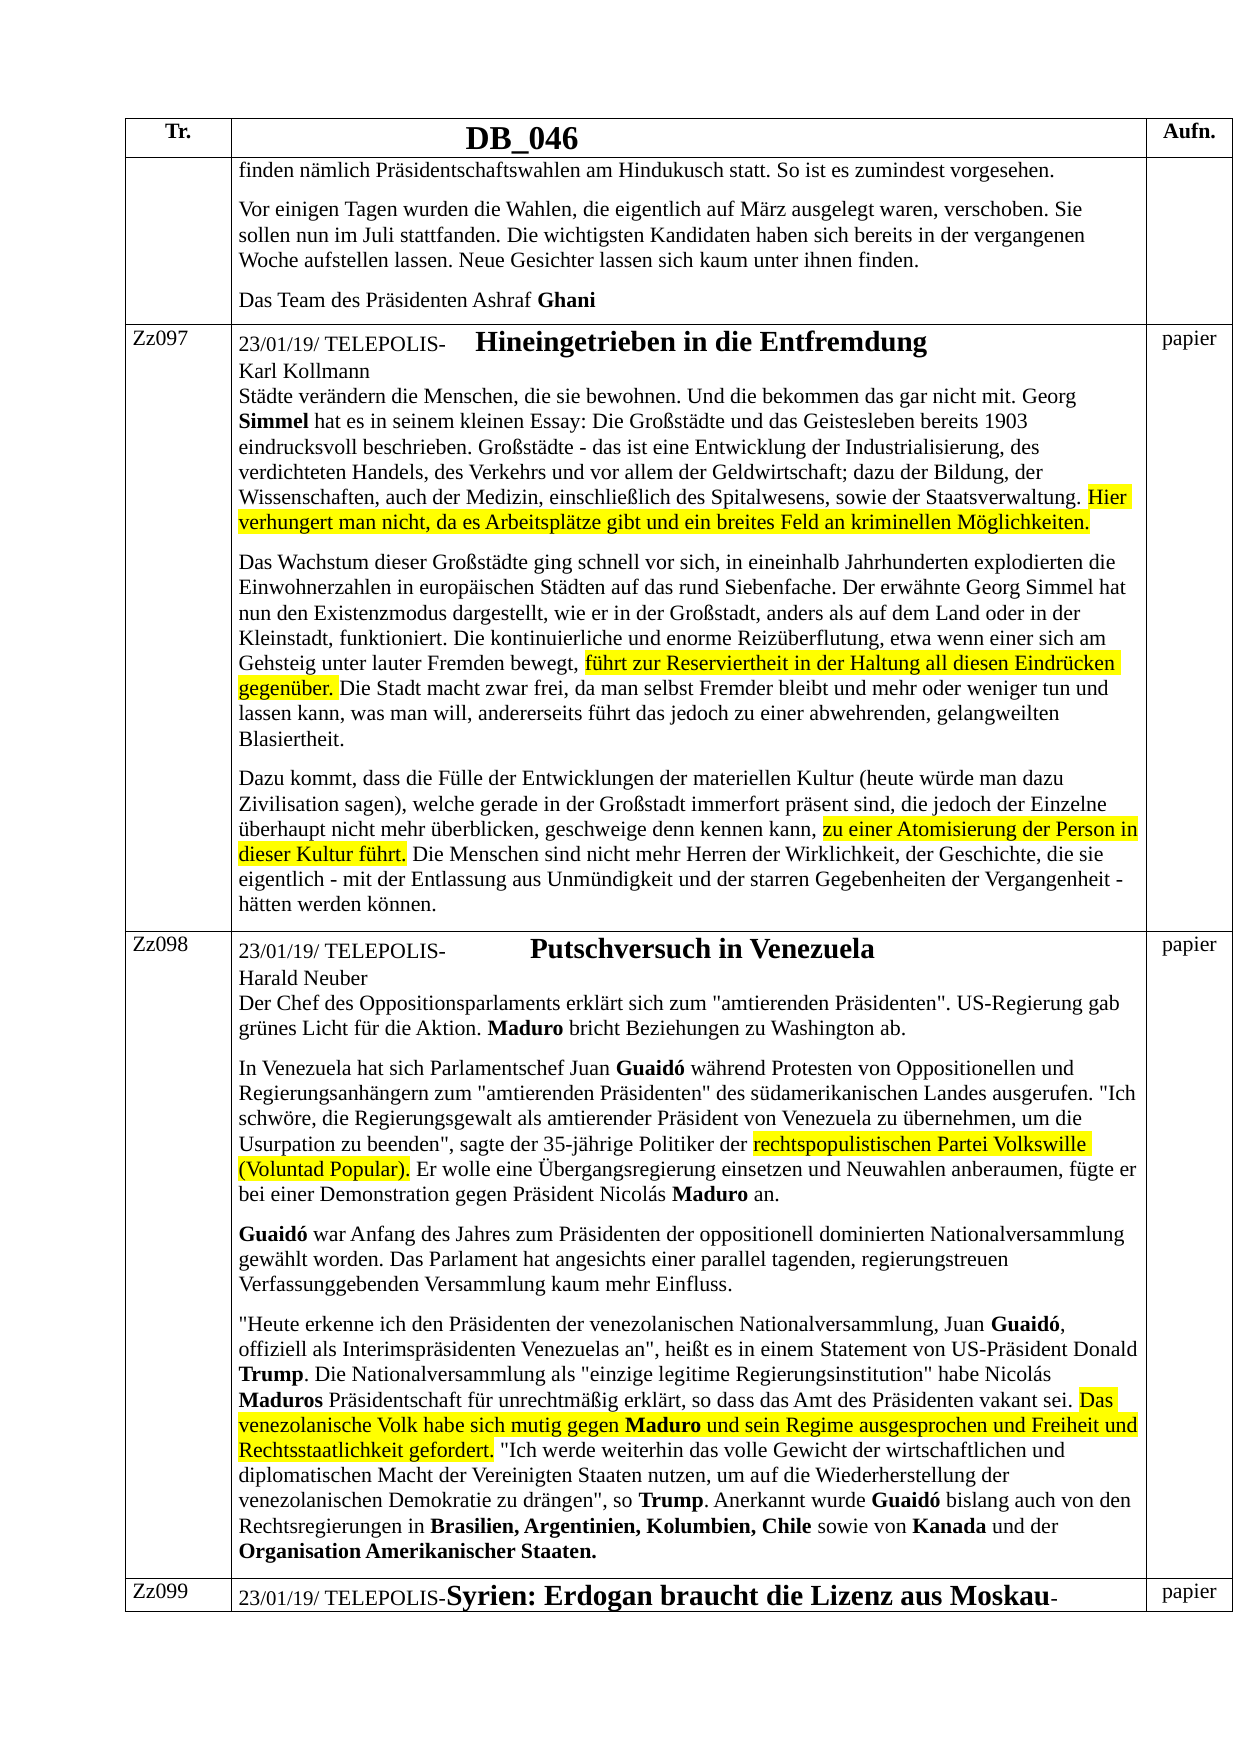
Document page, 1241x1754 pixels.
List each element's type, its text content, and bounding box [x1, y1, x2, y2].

table_cell finden nämlich Präsidentschaftswahlen am Hindukusch statt. So ist es zumindest vorgesehen. Vor einigen Tagen wurden die Wahlen, die eigentlich auf März ausgelegt waren, verschoben. Sie sollen nun im Juli stattfanden. Die wichtigsten Kandidaten haben sich bereits in der vergangenen Woche aufstellen lassen. Neue Gesichter lassen sich kaum unter ihnen finden. Das Team des Präsidenten Ashraf Ghani [232, 158, 1146, 324]
table_cell Zz097 [126, 325, 231, 931]
table_header Tr. [126, 119, 231, 157]
table_cell Zz099 [126, 1579, 231, 1611]
table_cell 23/01/19/ TELEPOLIS- Putschversuch in Venezuela Harald Neuber Der Chef des Oppositionsparlaments erklärt sich zum "amtierenden Präsidenten". US-Regierung gab grünes Licht für die Aktion. Maduro bricht Beziehungen zu Washington ab. In Venezuela hat sich Parlamentschef Juan Guaidó während Protesten von Oppositionellen und Regierungsanhängern zum "amtierenden Präsidenten" des südamerikanischen Landes ausgerufen. "Ich schwöre, die Regierungsgewalt als amtierender Präsident von Venezuela zu übernehmen, um die Usurpation zu beenden", sagte der 35-jährige Politiker der rechtspopulistischen Partei Volkswille (Voluntad Popular). Er wolle eine Übergangsregierung einsetzen und Neuwahlen anberaumen, fügte er bei einer Demonstration gegen Präsident Nicolás Maduro an. Guaidó war Anfang des Jahres zum Präsidenten der oppositionell dominierten Nationalversammlung gewählt worden. Das Parlament hat angesichts einer parallel tagenden, regierungstreuen Verfassunggebenden Versammlung kaum mehr Einfluss. "Heute erkenne ich den Präsidenten der venezolanischen Nationalversammlung, Juan Guaidó, offiziell als Interimspräsidenten Venezuelas an", heißt es in einem Statement von US-Präsident Donald Trump. Die Nationalversammlung als "einzige legitime Regierungsinstitution" habe Nicolás Maduros Präsidentschaft für unrechtmäßig erklärt, so dass das Amt des Präsidenten vakant sei. Das venezolanische Volk habe sich mutig gegen Maduro und sein Regime ausgesprochen und Freiheit und Rechtsstaatlichkeit gefordert. "Ich werde weiterhin das volle Gewicht der wirtschaftlichen und diplomatischen Macht der Vereinigten Staaten nutzen, um auf die Wiederherstellung der venezolanischen Demokratie zu drängen", so Trump. Anerkannt wurde Guaidó bislang auch von den Rechtsregierungen in Brasilien, Argentinien, Kolumbien, Chile sowie von Kanada und der Organisation Amerikanischer Staaten. [232, 932, 1146, 1578]
table_cell 23/01/19/ TELEPOLIS-Syrien: Erdogan braucht die Lizenz aus Moskau- [232, 1579, 1146, 1611]
table_cell 23/01/19/ TELEPOLIS- Hineingetrieben in die Entfremdung Karl Kollmann Städte verändern die Menschen, die sie bewohnen. Und die bekommen das gar nicht mit. Georg Simmel hat es in seinem kleinen Essay: Die Großstädte und das Geistesleben bereits 1903 eindrucksvoll beschrieben. Großstädte - das ist eine Entwicklung der Industrialisierung, des verdichteten Handels, des Verkehrs und vor allem der Geldwirtschaft; dazu der Bildung, der Wissenschaften, auch der Medizin, einschließlich des Spitalwesens, sowie der Staatsverwaltung. Hier verhungert man nicht, da es Arbeitsplätze gibt und ein breites Feld an kriminellen Möglichkeiten. Das Wachstum dieser Großstädte ging schnell vor sich, in eineinhalb Jahrhunderten explodierten die Einwohnerzahlen in europäischen Städten auf das rund Siebenfache. Der erwähnte Georg Simmel hat nun den Existenzmodus dargestellt, wie er in der Großstadt, anders als auf dem Land oder in der Kleinstadt, funktioniert. Die kontinuierliche und enorme Reizüberflutung, etwa wenn einer sich am Gehsteig unter lauter Fremden bewegt, führt zur Reserviertheit in der Haltung all diesen Eindrücken gegenüber. Die Stadt macht zwar frei, da man selbst Fremder bleibt und mehr oder weniger tun und lassen kann, was man will, andererseits führt das jedoch zu einer abwehrenden, gelangweilten Blasiertheit. Dazu kommt, dass die Fülle der Entwicklungen der materiellen Kultur (heute würde man dazu Zivilisation sagen), welche gerade in der Großstadt immerfort präsent sind, die jedoch der Einzelne überhaupt nicht mehr überblicken, geschweige denn kennen kann, zu einer Atomisierung der Person in dieser Kultur führt. Die Menschen sind nicht mehr Herren der Wirklichkeit, der Geschichte, die sie eigentlich - mit der Entlassung aus Unmündigkeit und der starren Gegebenheiten der Vergangenheit - hätten werden können. [232, 325, 1146, 931]
table_cell Zz098 [126, 932, 231, 1578]
table_cell [1147, 158, 1232, 324]
table_cell papier [1147, 325, 1232, 931]
table_cell papier [1147, 1579, 1232, 1611]
table_cell [126, 158, 231, 324]
table_header DB_046 [232, 119, 1146, 157]
table_cell papier [1147, 932, 1232, 1578]
table_header Aufn. [1147, 119, 1232, 157]
